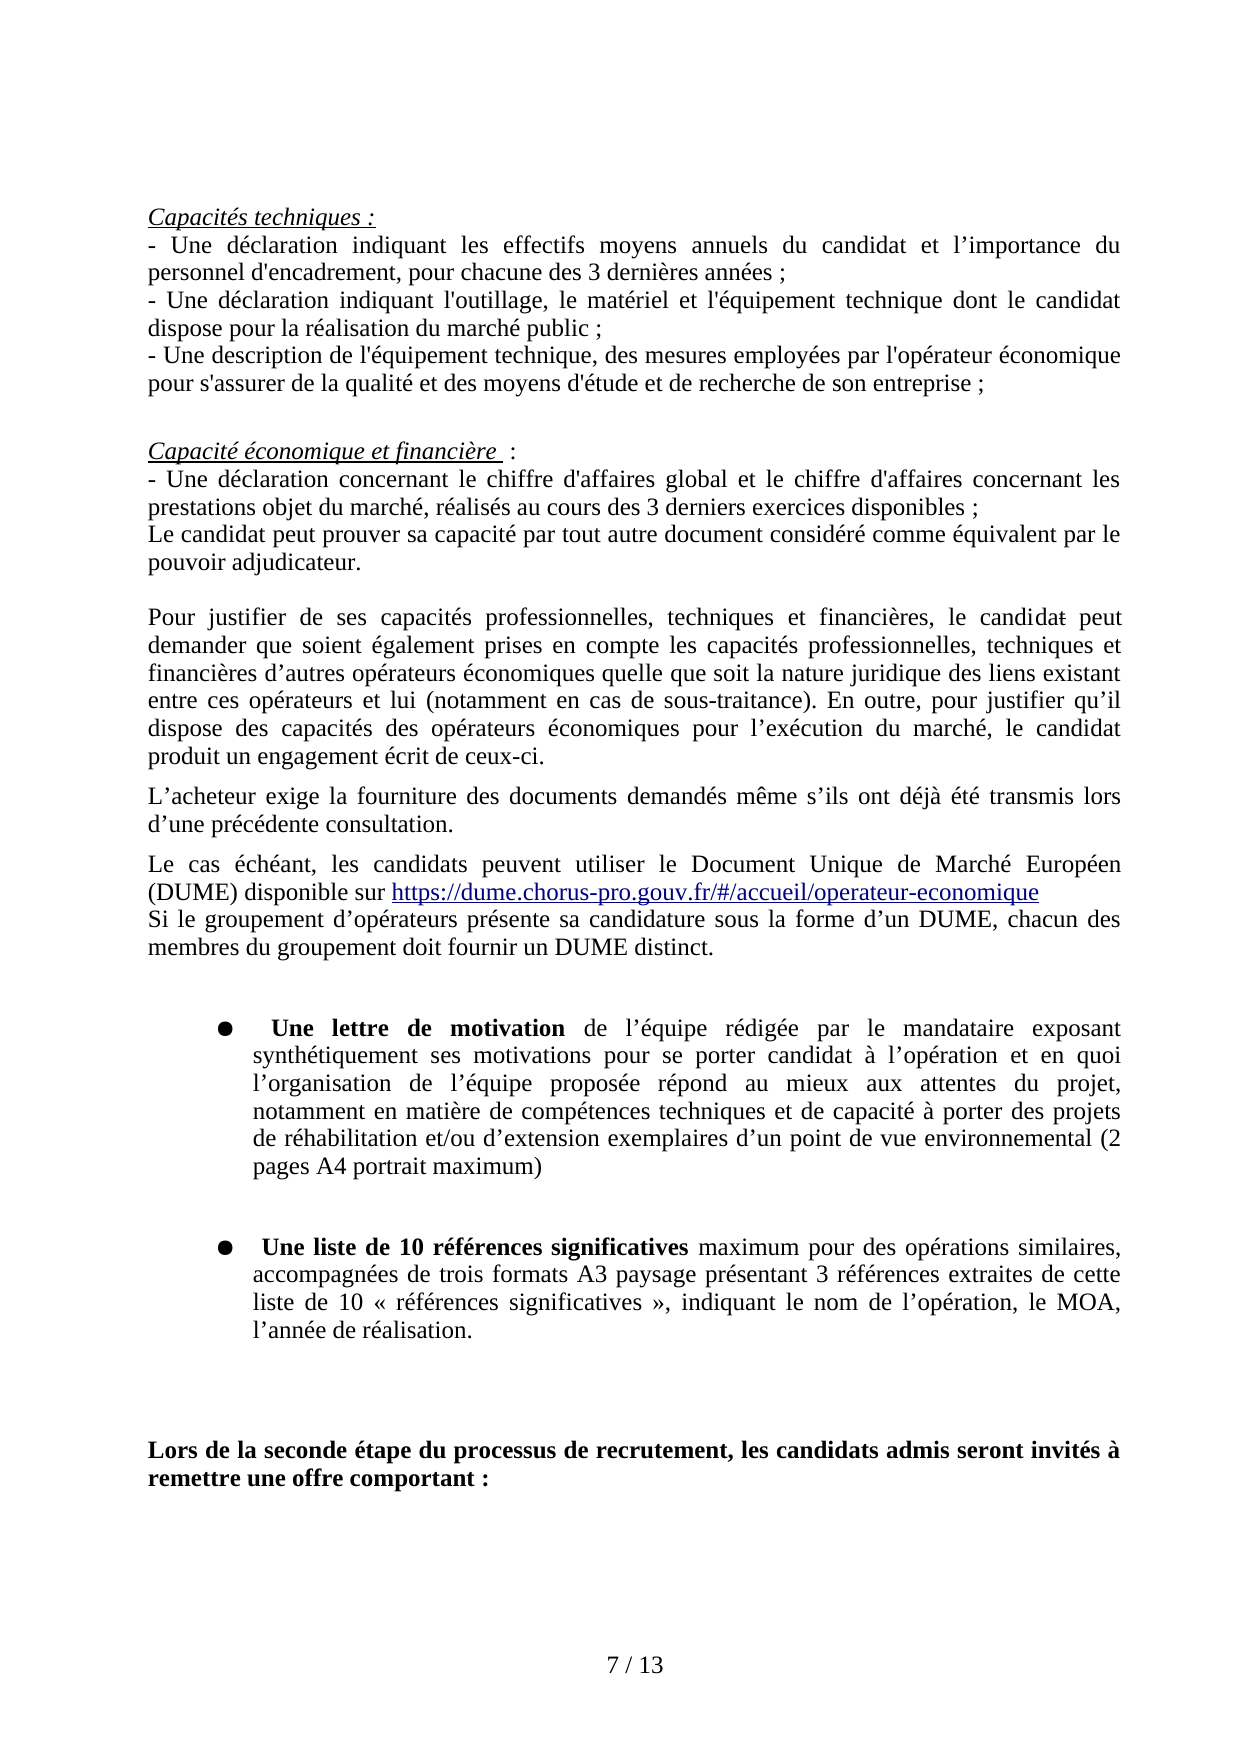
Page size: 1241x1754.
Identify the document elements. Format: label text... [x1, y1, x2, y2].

text L’acheteur exige la fourniture des documents demandés même s’ils ont déjà été transmis lors d’une précédente consultation. [148, 782, 1122, 838]
text - Une description de l'équipement technique, des mesures employées par l'opérateur économique pour s'assurer de la qualité et des moyens d'étude et de recherche de son entreprise ; [148, 342, 1122, 397]
text Le candidat peut prouver sa capacité par tout autre document considéré comme équivalent par le pouvoir adjudicateur. [148, 520, 1122, 576]
text Si le groupement d’opérateurs présente sa candidature sous la forme d’un DUME, chacun des membres du groupement doit fournir un DUME distinct. [148, 906, 1122, 961]
text Le cas échéant, les candidats peuvent utiliser le Document Unique de Marché Européen (DUME) disponible sur https://dume.chorus-pro.gouv.fr/#/accueil/operateur-economique [148, 850, 1122, 906]
text - Une déclaration concernant le chiffre d'affaires global et le chiffre d'affaires concernant les prestations objet du marché, réalisés au cours des 3 derniers exercices disponibles ; [148, 465, 1122, 520]
text - Une déclaration indiquant l'outillage, le matériel et l'équipement technique dont le candidat dispose pour la réalisation du marché public ; [148, 286, 1122, 342]
text Capacités techniques : [148, 203, 1122, 231]
list Une liste de 10 références significatives maximum pour des opérations similaires, accompagnées de trois formats A3 paysage présentant 3 références extraites de cette liste de 10 « références significatives », indiquant le nom de l’opération, le MOA, l’année de réalisation. [215, 1233, 1122, 1343]
text Pour justifier de ses capacités professionnelles, techniques et financières, le candidat peut demander que soient également prises en compte les capacités professionnelles, techniques et financières d’autres opérateurs économiques quelle que soit la nature juridique des liens existant entre ces opérateurs et lui (notamment en cas de sous-traitance). En outre, pour justifier qu’il dispose des capacités des opérateurs économiques pour l’exécution du marché, le candidat produit un engagement écrit de ceux-ci. [148, 603, 1122, 770]
list Une lettre de motivation de l’équipe rédigée par le mandataire exposant synthétiquement ses motivations pour se porter candidat à l’opération et en quoi l’organisation de l’équipe proposée répond au mieux aux attentes du projet, notamment en matière de compétences techniques et de capacité à porter des projets de réhabilitation et/ou d’extension exemplaires d’un point de vue environnemental (2 pages A4 portrait maximum) [215, 1014, 1122, 1180]
text - Une déclaration indiquant les effectifs moyens annuels du candidat et l’importance du personnel d'encadrement, pour chacune des 3 dernières années ; [148, 231, 1122, 286]
text Lors de la seconde étape du processus de recrutement, les candidats admis seront invités à remettre une offre comportant : [148, 1436, 1122, 1492]
text Capacité économique et financière : [148, 437, 1122, 465]
